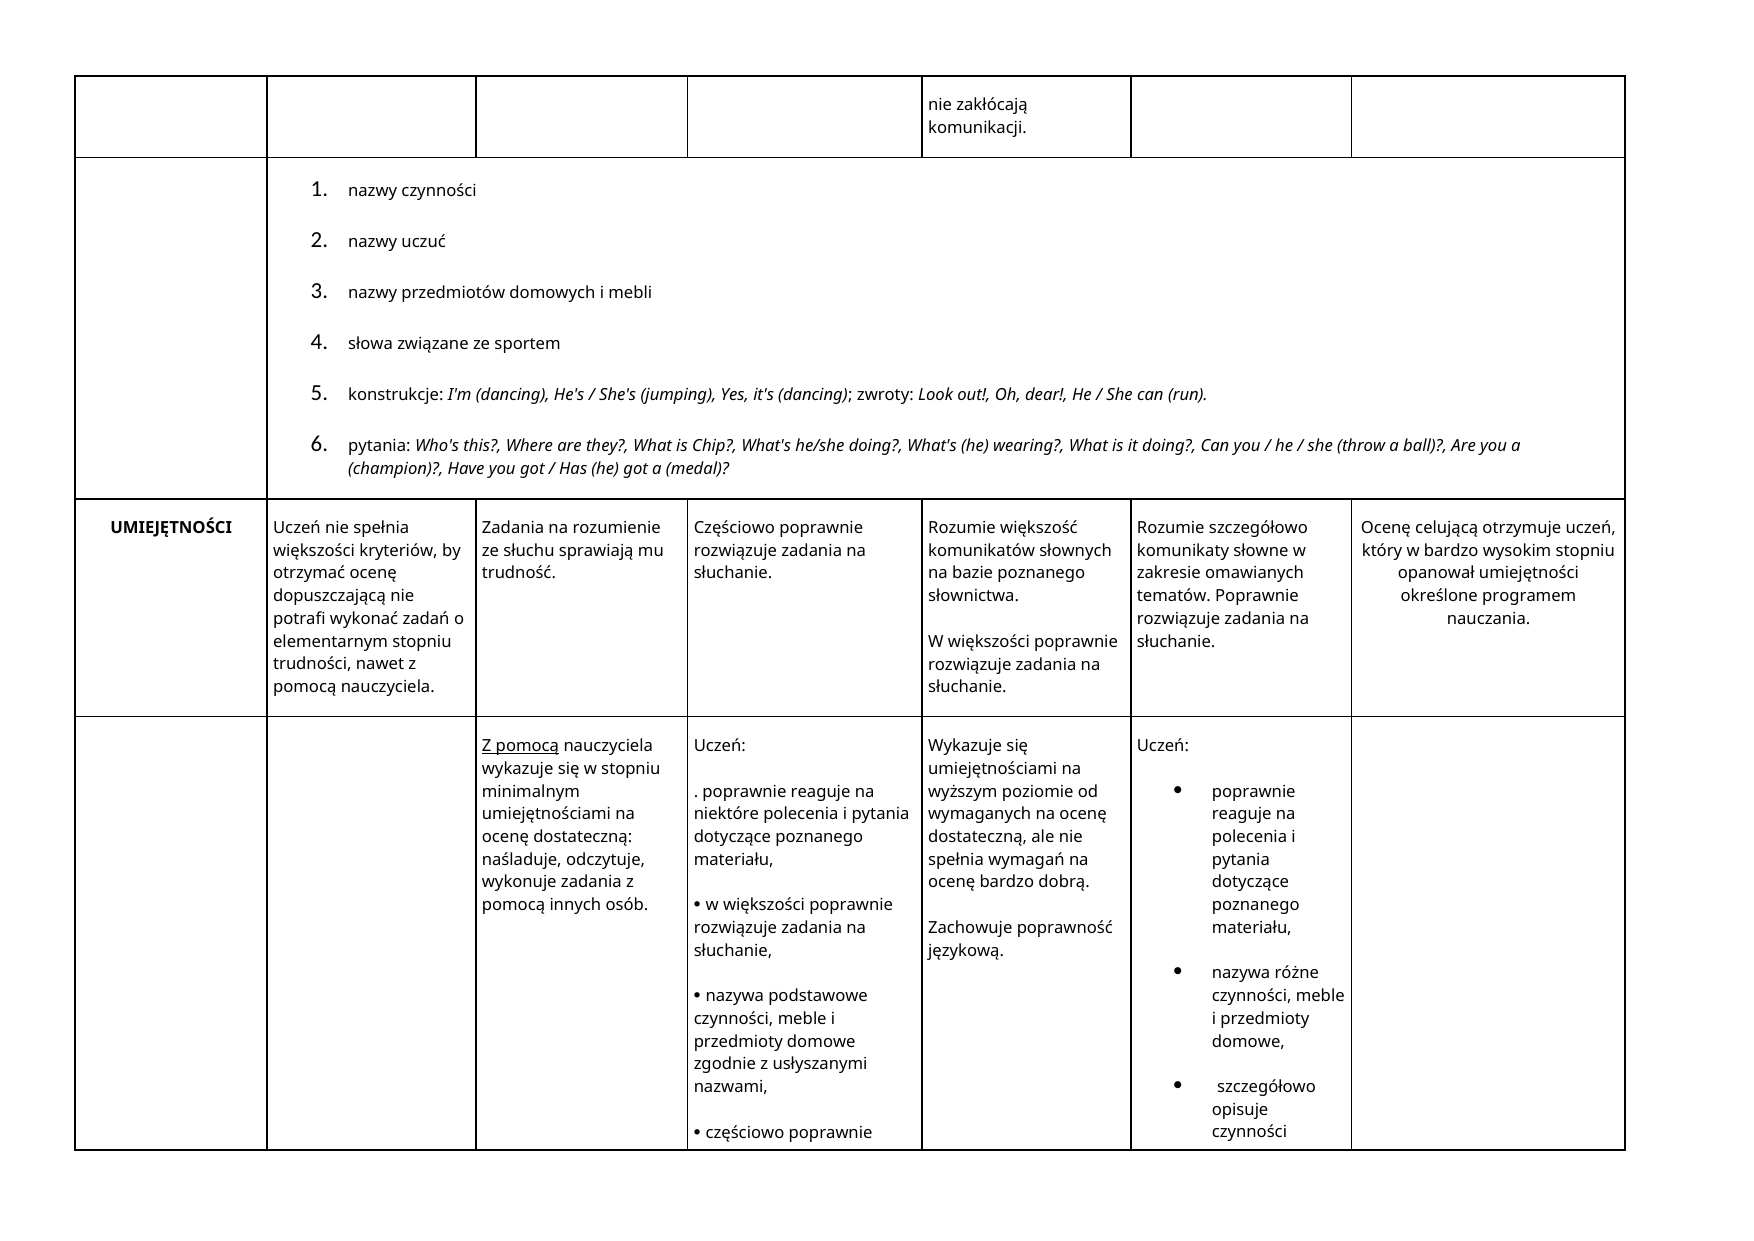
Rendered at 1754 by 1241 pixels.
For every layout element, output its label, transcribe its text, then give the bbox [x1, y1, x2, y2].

table_cell nie zakłócają komunikacji. [923, 77, 1130, 157]
table_cell [688, 77, 921, 157]
table_cell Wykazuje się umiejętnościami na wyższym poziomie od wymaganych na ocenę dostateczną, ale nie spełnia wymagań na ocenę bardzo dobrą. Zachowuje poprawność językową. [923, 717, 1130, 1149]
table_cell [76, 77, 266, 157]
table_cell Uczeń: poprawnie reaguje na polecenia i pytania dotyczące poznanego materiału, nazywa różne czynności, meble i przedmioty domowe, szczegółowo opisuje czynności [1132, 717, 1351, 1149]
table_cell Z pomocą nauczyciela wykazuje się w stopniu minimalnym umiejętnościami na ocenę dostateczną: naśladuje, odczytuje, wykonuje zadania z pomocą innych osób. [477, 717, 687, 1149]
table_cell UMIEJĘTNOŚCI [76, 500, 266, 716]
table_cell Częściowo poprawnie rozwiązuje zadania na słuchanie. [688, 500, 921, 716]
table_cell [76, 158, 266, 498]
table_cell Rozumie szczegółowo komunikaty słowne w zakresie omawianych tematów. Poprawnie rozwiązuje zadania na słuchanie. [1132, 500, 1351, 716]
table_cell Ocenę celującą otrzymuje uczeń, który w bardzo wysokim stopniu opanował umiejętności określone programem nauczania. [1352, 500, 1624, 716]
table_cell Uczeń: . poprawnie reaguje na niektóre polecenia i pytania dotyczące poznanego materiału, • w większości poprawnie rozwiązuje zadania na słuchanie, • nazywa podstawowe czynności, meble i przedmioty domowe zgodnie z usłyszanymi nazwami, • częściowo poprawnie [688, 717, 921, 1149]
table_cell nazwy czynności nazwy uczuć nazwy przedmiotów domowych i mebli słowa związane ze sportem konstrukcje: I'm (dancing), He's / She's (jumping), Yes, it's (dancing); zwroty: Look out!, Oh, dear!, He / She can (run). pytania: Who's this?, Where are they?, What is Chip?, What's he/she doing?, What's (he) wearing?, What is it doing?, Can you / he / she (throw a ball)?, Are you a (champion)?, Have you got / Has (he) got a (medal)? [268, 158, 1624, 498]
table_cell [76, 717, 266, 1149]
table_cell [268, 77, 475, 157]
table_cell Uczeń nie spełnia większości kryteriów, by otrzymać ocenę dopuszczającą nie potrafi wykonać zadań o elementarnym stopniu trudności, nawet z pomocą nauczyciela. [268, 500, 475, 716]
table_cell [1132, 77, 1351, 157]
table_cell [1352, 77, 1624, 157]
table_cell Rozumie większość komunikatów słownych na bazie poznanego słownictwa. W większości poprawnie rozwiązuje zadania na słuchanie. [923, 500, 1130, 716]
table_cell Zadania na rozumienie ze słuchu sprawiają mu trudność. [477, 500, 687, 716]
table_cell [477, 77, 687, 157]
table_cell [1352, 717, 1624, 1149]
table_cell [268, 717, 475, 1149]
